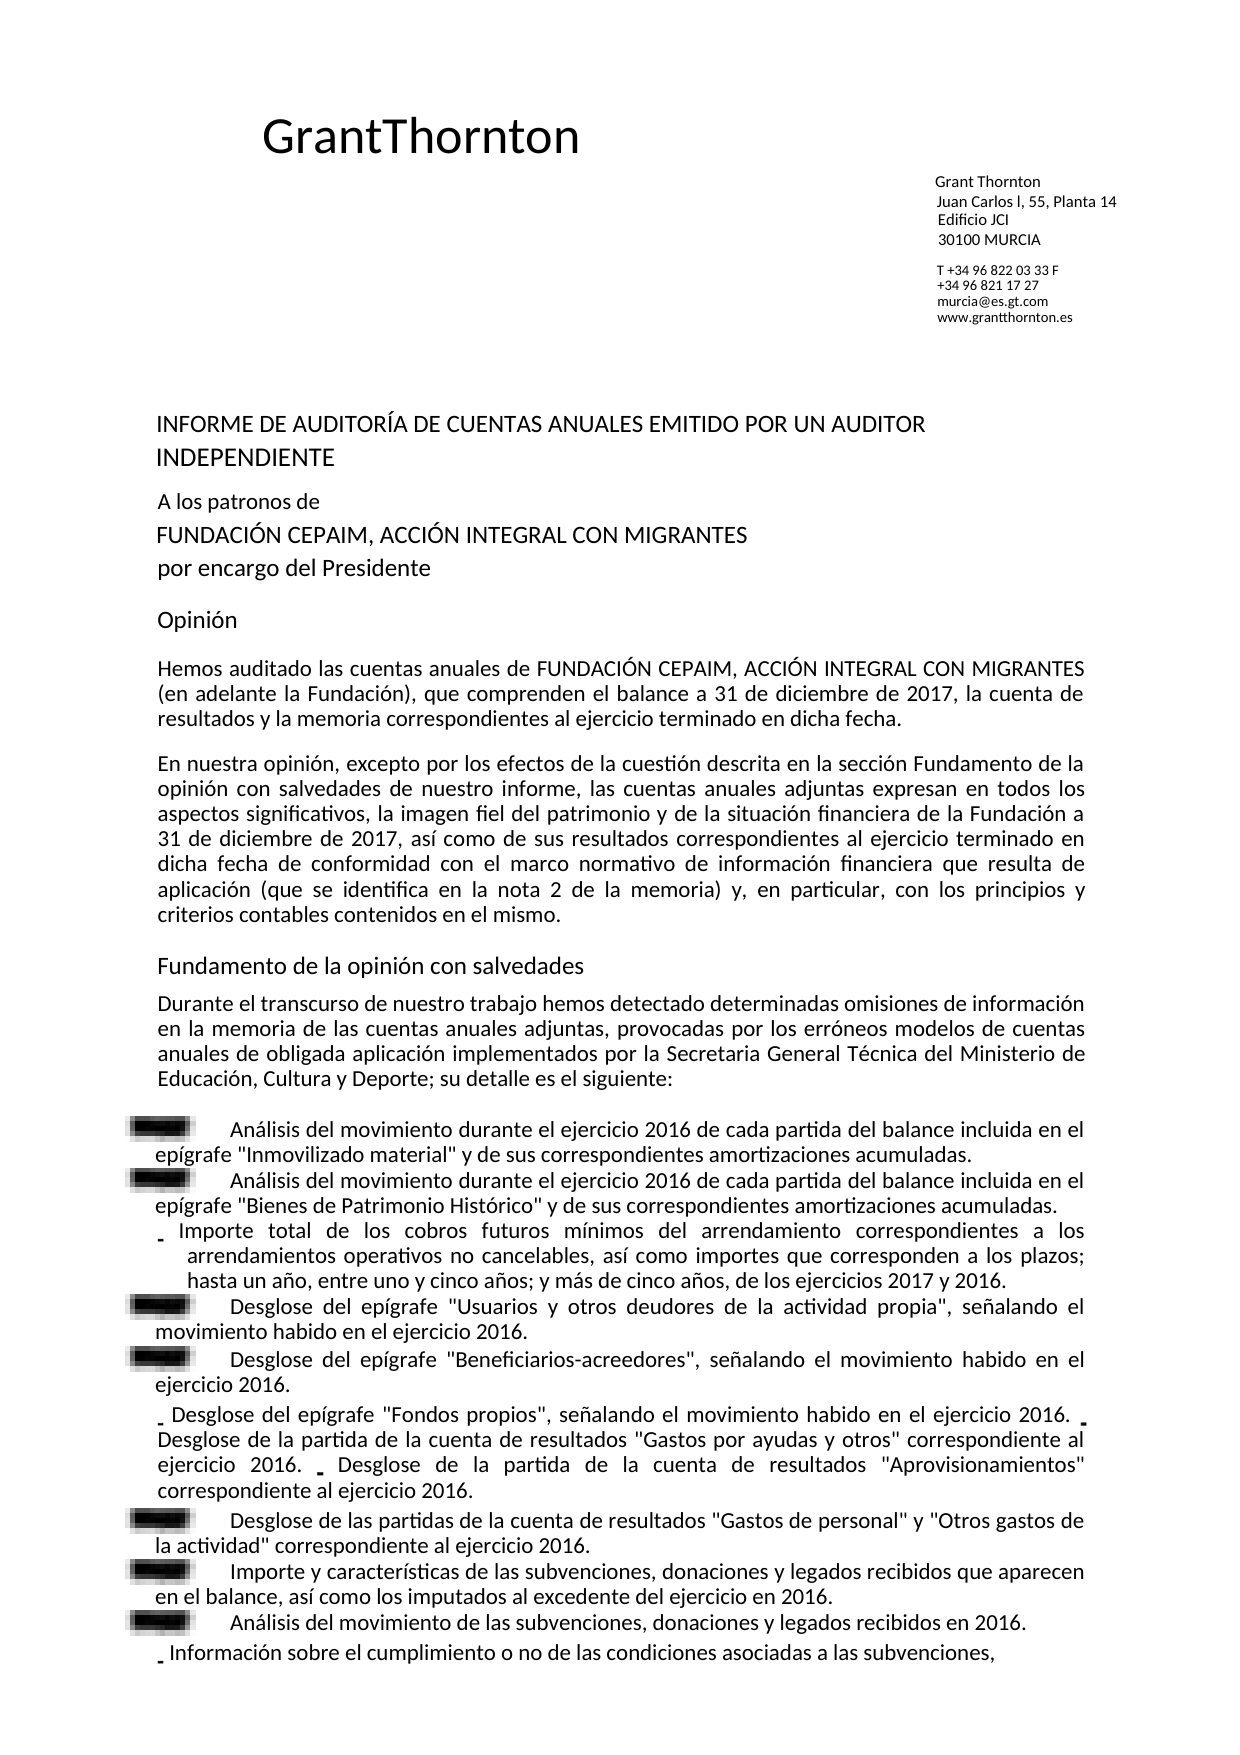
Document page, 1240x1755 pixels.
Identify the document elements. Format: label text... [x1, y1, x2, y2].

text En nuestra opinión, excepto por los efectos de la cuestión descrita en la sección Fundamento de la opinión con salvedades de nuestro informe, las cuentas anuales adjuntas expresan en todos los aspectos significativos, la imagen fiel del patrimonio y de la situación financiera de la Fundación a 31 de diciembre de 2017, así como de sus resultados correspondientes al ejercicio terminado en dicha fecha de conformidad con el marco normativo de información financiera que resulta de aplicación (que se identifica en la nota 2 de la memoria) y, en particular, con los principios y criterios contables contenidos en el mismo. [157, 751, 1087, 928]
text T +34 96 822 03 33 F +34 96 821 17 27 murcia@es.gt.com www.grantthornton.es [937, 262, 1082, 326]
text Juan Carlos l, 55, Planta 14 Edificio JCI [937, 193, 1118, 229]
text 30100 MURCIA [155, 229, 1041, 249]
text Información sobre el cumplimiento o no de las condiciones asociadas a las subvenciones, [157, 1640, 1087, 1665]
text INFORME DE AUDITORÍA DE CUENTAS ANUALES EMITIDO POR UN AUDITOR [156, 408, 1118, 438]
text GrantThornton [262, 103, 1118, 167]
text Importe total de los cobros futuros mínimos del arrendamiento correspondientes a los arrendamientos operativos no cancelables, así como importes que corresponden a los plazos; hasta un año, entre uno y cinco años; y más de cinco años, de los ejercicios 2017 y 2016. [157, 1219, 1087, 1294]
list Análisis del movimiento durante el ejercicio 2016 de cada partida del balance incluida en el epígrafe "Inmovilizado material" y de sus correspondientes amortizaciones acumuladas. [124, 1117, 1087, 1168]
text Durante el transcurso de nuestro trabajo hemos detectado determinadas omisiones de información en la memoria de las cuentas anuales adjuntas, provocadas por los erróneos modelos de cuentas anuales de obligada aplicación implementados por la Secretaria General Técnica del Ministerio de Educación, Cultura y Deporte; su detalle es el siguiente: [157, 991, 1087, 1092]
list Desglose del epígrafe "Beneficiarios-acreedores", señalando el movimiento habido en el ejercicio 2016. [124, 1347, 1087, 1398]
text A los patronos de [157, 490, 1087, 515]
list Análisis del movimiento de las subvenciones, donaciones y legados recibidos en 2016. [196, 1611, 1087, 1636]
list Desglose de las partidas de la cuenta de resultados "Gastos de personal" y "Otros gastos de la actividad" correspondiente al ejercicio 2016. [124, 1509, 1087, 1559]
text Grant Thornton [155, 171, 1041, 191]
subtitle Opinión [157, 605, 1118, 635]
text FUNDACIÓN CEPAIM, ACCIÓN INTEGRAL CON MIGRANTES por encargo del Presidente [156, 519, 777, 582]
list Desglose del epígrafe "Usuarios y otros deudores de la actividad propia", señalando el movimiento habido en el ejercicio 2016. [124, 1295, 1087, 1345]
subtitle INDEPENDIENTE [156, 440, 1118, 473]
list Análisis del movimiento durante el ejercicio 2016 de cada partida del balance incluida en el epígrafe "Bienes de Patrimonio Histórico" y de sus correspondientes amortizaciones acumuladas. [124, 1168, 1087, 1219]
text Desglose del epígrafe "Fondos propios", señalando el movimiento habido en el ejercicio 2016. Desglose de la partida de la cuenta de resultados "Gastos por ayudas y otros" correspondiente al ejercicio 2016. Desglose de la partida de la cuenta de resultados "Aprovisionamientos" correspondiente al ejercicio 2016. [157, 1403, 1087, 1504]
subtitle Fundamento de la opinión con salvedades [157, 950, 1118, 981]
text Hemos auditado las cuentas anuales de FUNDACIÓN CEPAIM, ACCIÓN INTEGRAL CON MIGRANTES (en adelante la Fundación), que comprenden el balance a 31 de diciembre de 2017, la cuenta de resultados y la memoria correspondientes al ejercicio terminado en dicha fecha. [157, 656, 1087, 732]
list Importe y características de las subvenciones, donaciones y legados recibidos que aparecen en el balance, así como los imputados al excedente del ejercicio en 2016. [124, 1560, 1087, 1610]
